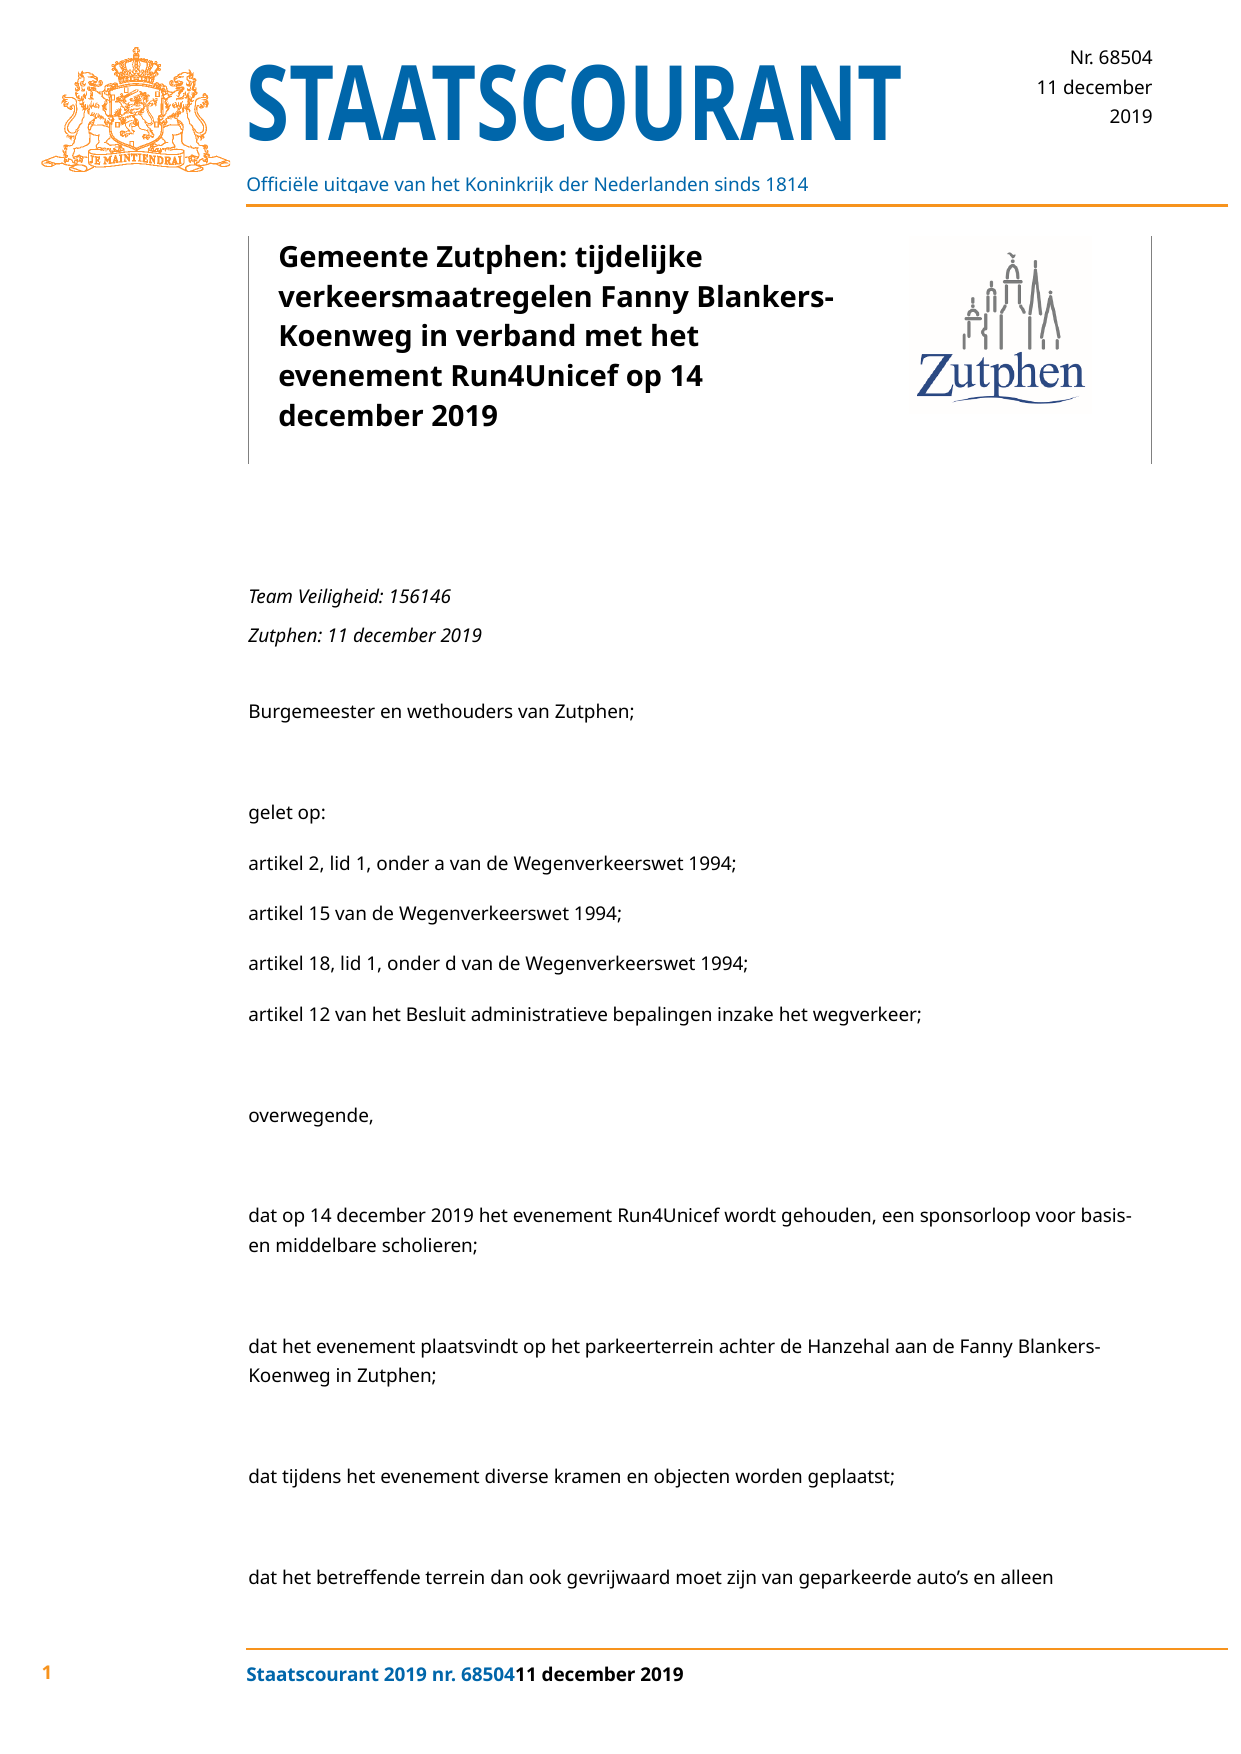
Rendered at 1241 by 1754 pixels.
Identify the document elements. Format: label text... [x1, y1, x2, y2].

text overwegende, [248, 1102, 1152, 1127]
text artikel 12 van het Besluit administratieve bepalingen inzake het wegverkeer; [248, 1001, 1152, 1027]
picture [41, 47, 231, 172]
table_header Gemeente Zutphen: tijdelijke verkeersmaatregelen Fanny Blankers-Koenweg in verband met het evenement Run4Unicef op 14 december 2019 [249, 236, 850, 464]
text Burgemeester en wethouders van Zutphen; [248, 698, 1152, 724]
text dat op 14 december 2019 het evenement Run4Unicef wordt gehouden, een sponsorloop voor basis- en middelbare scholieren; [248, 1203, 1152, 1258]
picture [909, 236, 1093, 414]
text dat het evenement plaatsvindt op het parkeerterrein achter de Hanzehal aan de Fanny Blankers-Koenweg in Zutphen; [248, 1333, 1152, 1388]
text Team Veiligheid: 156146 [248, 583, 1152, 609]
text dat tijdens het evenement diverse kramen en objecten worden geplaatst; [248, 1463, 1152, 1489]
table_header [850, 236, 909, 413]
text dat het betreffende terrein dan ook gevrijwaard moet zijn van geparkeerde auto’s en alleen [248, 1564, 1152, 1590]
text artikel 18, lid 1, onder d van de Wegenverkeerswet 1994; [248, 951, 1152, 976]
text artikel 15 van de Wegenverkeerswet 1994; [248, 900, 1152, 926]
table_header [850, 414, 1151, 464]
text artikel 2, lid 1, onder a van de Wegenverkeerswet 1994; [248, 850, 1152, 875]
table_header [1093, 236, 1151, 413]
text Zutphen: 11 december 2019 [248, 622, 1152, 648]
text gelet op: [248, 799, 1152, 825]
